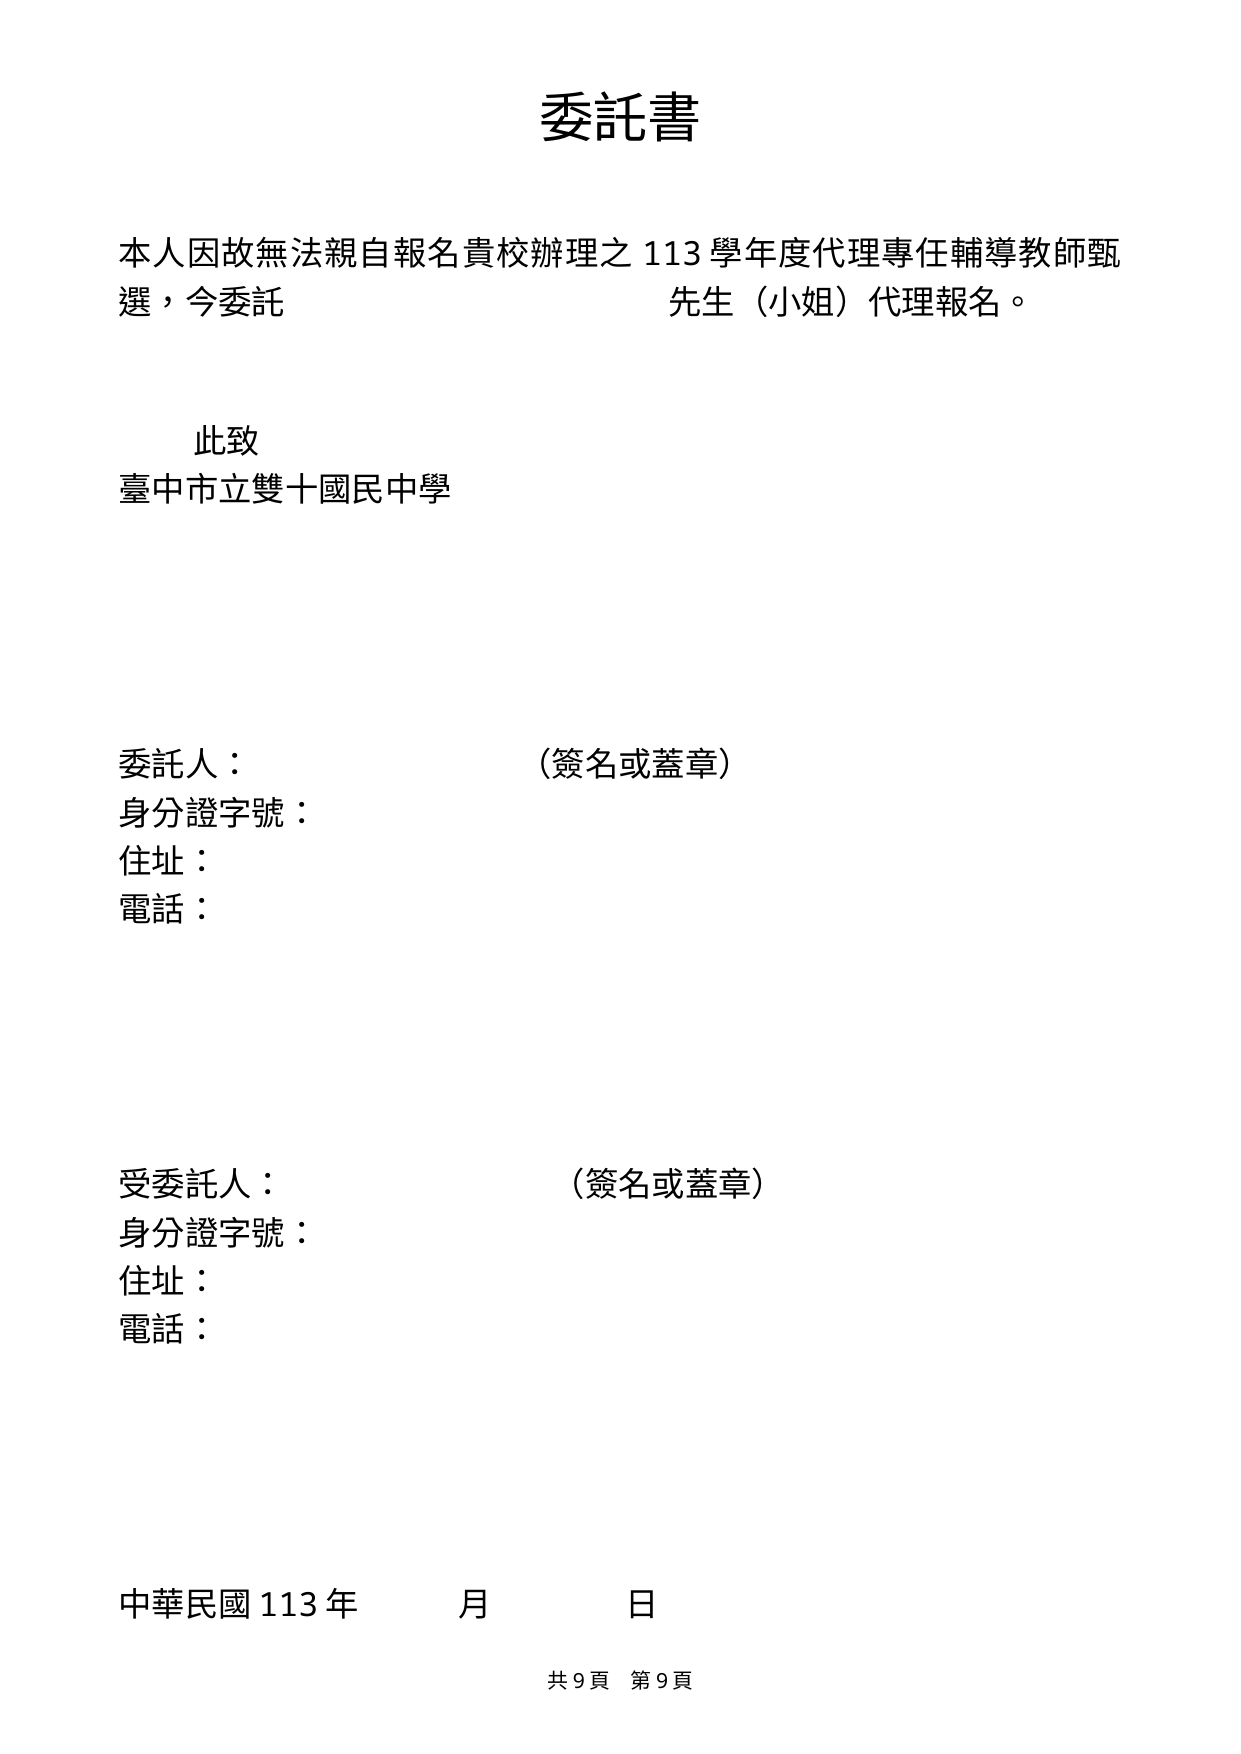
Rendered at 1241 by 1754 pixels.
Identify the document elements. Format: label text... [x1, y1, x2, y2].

text 住址： [118, 1255, 1122, 1303]
text 身分證字號： [118, 786, 1122, 835]
text 電話： [118, 1303, 1122, 1351]
text 此致 [118, 415, 1122, 463]
text 受委託人： （簽名或蓋章） [118, 1158, 1122, 1206]
text 委託人： （簽名或蓋章） [118, 738, 1122, 786]
text 臺中市立雙十國民中學 [118, 463, 1122, 511]
text 住址： [118, 835, 1122, 883]
text 委託書 [118, 75, 1122, 153]
text 中華民國113年 月 日 [118, 1578, 1122, 1627]
text 身分證字號： [118, 1206, 1122, 1255]
text 電話： [118, 883, 1122, 931]
text 本人因故無法親自報名貴校辦理之113學年度代理專任輔導教師甄選，今委託 先生（小姐）代理報名。 [118, 227, 1122, 324]
